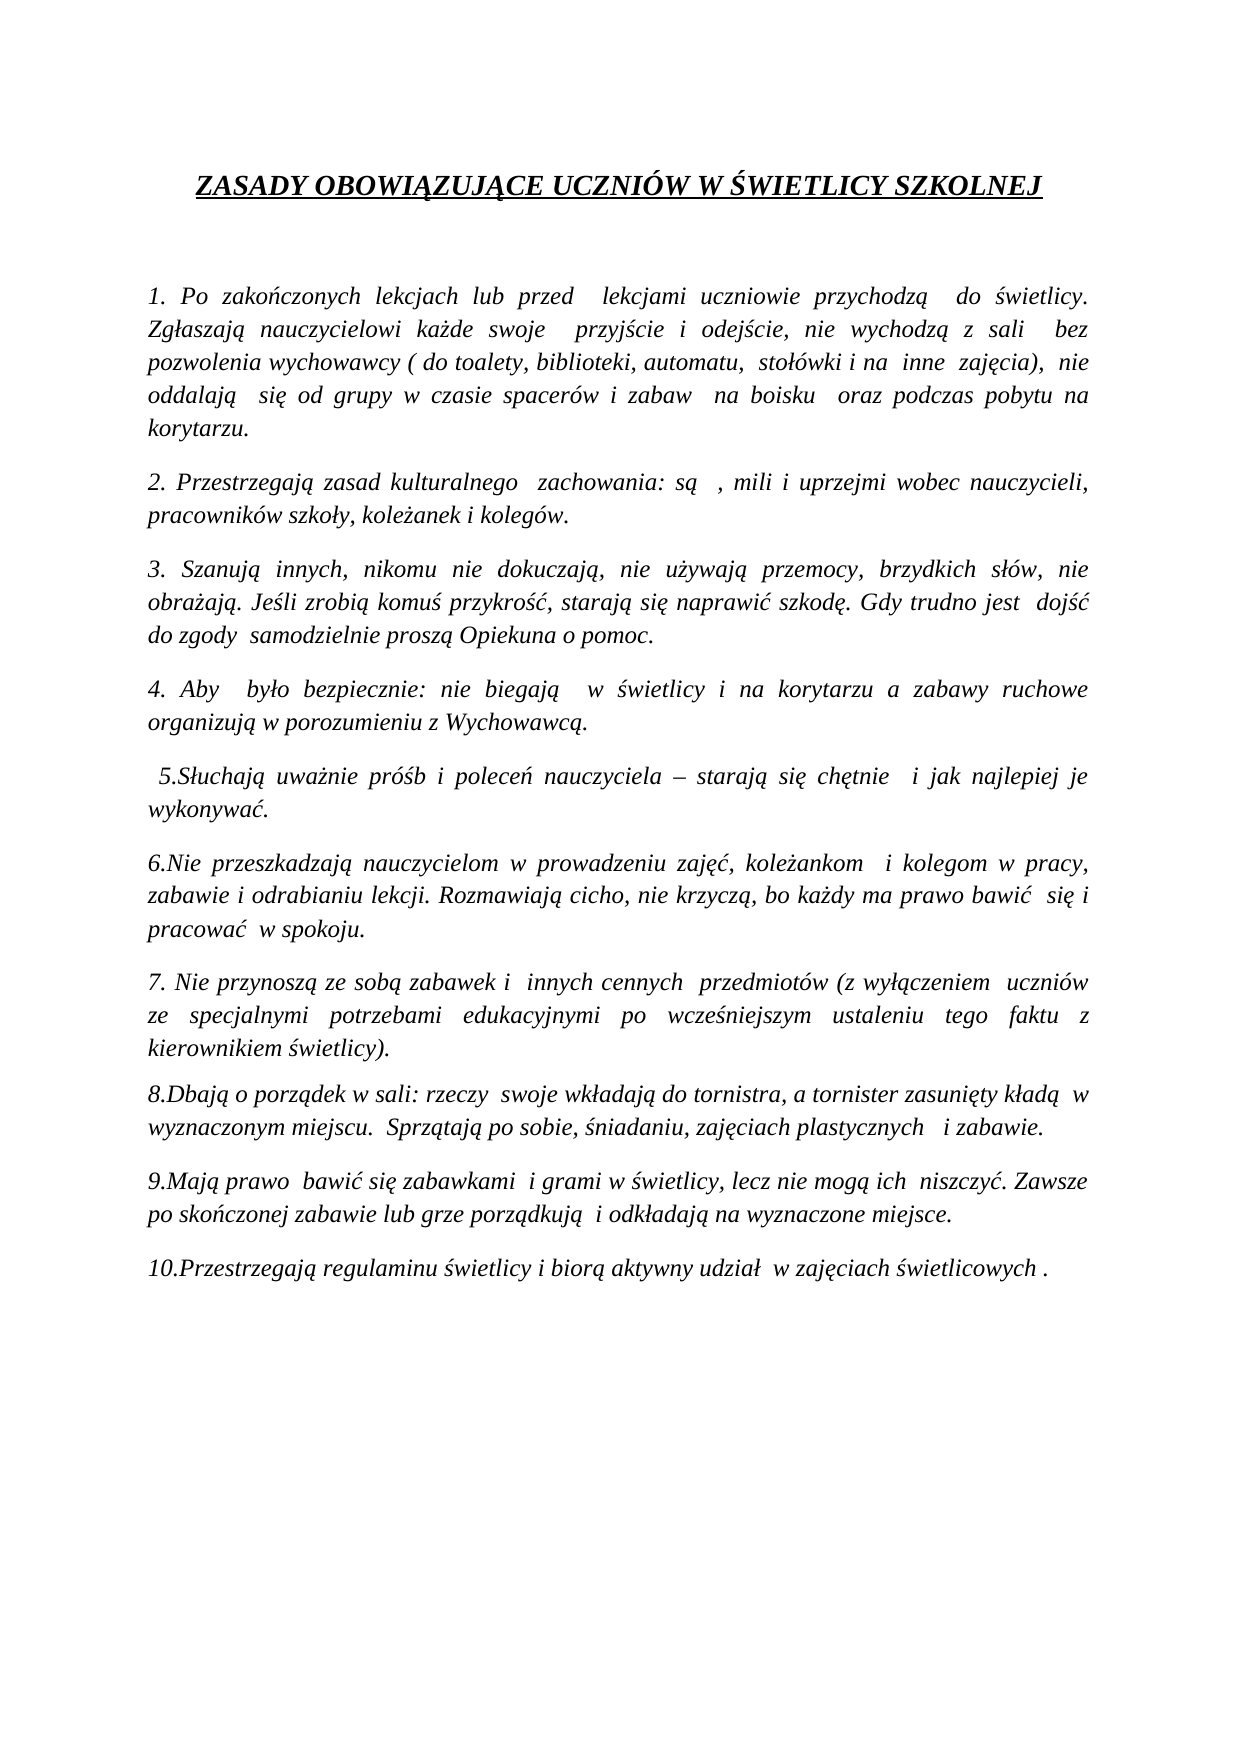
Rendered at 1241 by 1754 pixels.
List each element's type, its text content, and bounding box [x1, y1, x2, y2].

text 7. Nie przynoszą ze sobą zabawek i innych cennych przedmiotów (z wyłączeniem uczniów ze specjalnymi potrzebami edukacyjnymi po wcześniejszym ustaleniu tego faktu z kierownikiem świetlicy). [148, 967, 1092, 1062]
text 3. Szanują innych, nikomu nie dokuczają, nie używają przemocy, brzydkich słów, nie obrażają. Jeśli zrobią komuś przykrość, starają się naprawić szkodę. Gdy trudno jest dojść do zgody samodzielnie proszą Opiekuna o pomoc. [148, 554, 1092, 649]
text 1. Po zakończonych lekcjach lub przed lekcjami uczniowie przychodzą do świetlicy. Zgłaszają nauczycielowi każde swoje przyjście i odejście, nie wychodzą z sali bez pozwolenia wychowawcy ( do toalety, biblioteki, automatu, stołówki i na inne zajęcia), nie oddalają się od grupy w czasie spacerów i zabaw na boisku oraz podczas pobytu na korytarzu. [148, 281, 1092, 442]
text 9.Mają prawo bawić się zabawkami i grami w świetlicy, lecz nie mogą ich niszczyć. Zawsze po skończonej zabawie lub grze porządkują i odkładają na wyznaczone miejsce. [148, 1166, 1092, 1228]
text ZASADY OBOWIĄZUJĄCE UCZNIÓW W ŚWIETLICY SZKOLNEJ [148, 168, 1092, 201]
text 2. Przestrzegają zasad kulturalnego zachowania: są , mili i uprzejmi wobec nauczycieli, pracowników szkoły, koleżanek i kolegów. [148, 467, 1092, 529]
text 6.Nie przeszkadzają nauczycielom w prowadzeniu zajęć, koleżankom i kolegom w pracy, zabawie i odrabianiu lekcji. Rozmawiają cicho, nie krzyczą, bo każdy ma prawo bawić się i pracować w spokoju. [148, 848, 1092, 942]
text 5.Słuchają uważnie próśb i poleceń nauczyciela – starają się chętnie i jak najlepiej je wykonywać. [148, 761, 1092, 822]
text 8.Dbają o porządek w sali: rzeczy swoje wkładają do tornistra, a tornister zasunięty kładą w wyznaczonym miejscu. Sprzątają po sobie, śniadaniu, zajęciach plastycznych i zabawie. [148, 1079, 1092, 1141]
text 10.Przestrzegają regulaminu świetlicy i biorą aktywny udział w zajęciach świetlicowych . [148, 1253, 1092, 1282]
text 4. Aby było bezpiecznie: nie biegają w świetlicy i na korytarzu a zabawy ruchowe organizują w porozumieniu z Wychowawcą. [148, 674, 1092, 736]
